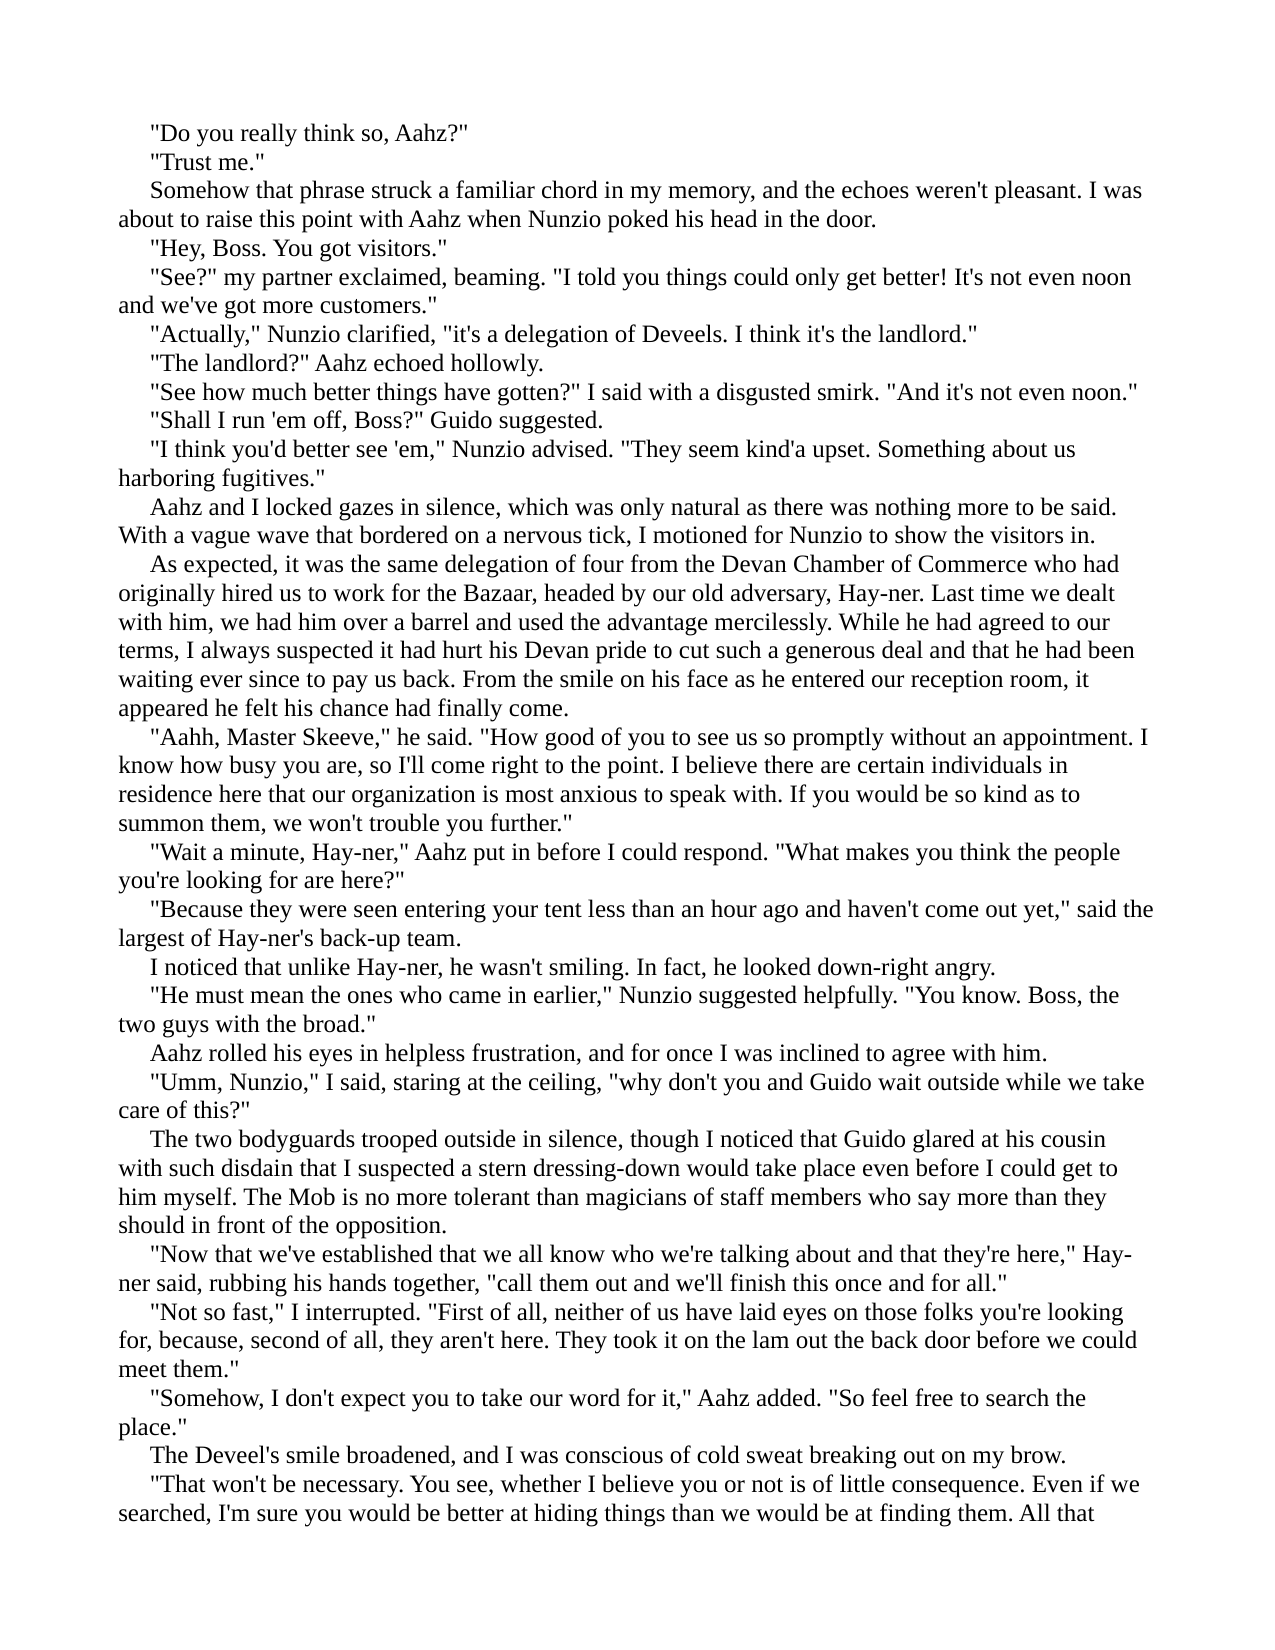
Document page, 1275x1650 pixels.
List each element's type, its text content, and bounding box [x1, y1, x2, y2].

text "Now that we've established that we all know who we're talking about and that they're here," Hay-ner said, rubbing his hands together, "call them out and we'll finish this once and for all." [118, 1239, 1157, 1297]
text As expected, it was the same delegation of four from the Devan Chamber of Commerce who had originally hired us to work for the Bazaar, headed by our old adversary, Hay-ner. Last time we dealt with him, we had him over a barrel and used the advantage mercilessly. While he had agreed to our terms, I always suspected it had hurt his Devan pride to cut such a generous deal and that he had been waiting ever since to pay us back. From the smile on his face as he entered our reception room, it appeared he felt his chance had finally come. [118, 549, 1157, 722]
text Somehow that phrase struck a familiar chord in my memory, and the echoes weren't pleasant. I was about to raise this point with Aahz when Nunzio poked his head in the door. [118, 176, 1157, 233]
text "Wait a minute, Hay-ner," Aahz put in before I could respond. "What makes you think the people you're looking for are here?" [118, 837, 1157, 894]
text "Hey, Boss. You got visitors." [118, 233, 1157, 262]
text "Aahh, Master Skeeve," he said. "How good of you to see us so promptly without an appointment. I know how busy you are, so I'll come right to the point. I believe there are certain individuals in residence here that our organization is most anxious to speak with. If you would be so kind as to summon them, we won't trouble you further." [118, 722, 1157, 837]
text "Shall I run 'em off, Boss?" Guido suggested. [118, 406, 1157, 434]
text "Because they were seen entering your tent less than an hour ago and haven't come out yet," said the largest of Hay-ner's back-up team. [118, 894, 1157, 952]
text "See?" my partner exclaimed, beaming. "I told you things could only get better! It's not even noon and we've got more customers." [118, 262, 1157, 319]
text Aahz rolled his eyes in helpless frustration, and for once I was inclined to agree with him. [118, 1038, 1157, 1067]
text "Umm, Nunzio," I said, staring at the ceiling, "why don't you and Guido wait outside while we take care of this?" [118, 1067, 1157, 1124]
text "The landlord?" Aahz echoed hollowly. [118, 348, 1157, 377]
text "Actually," Nunzio clarified, "it's a delegation of Deveels. I think it's the landlord." [118, 319, 1157, 348]
text "Do you really think so, Aahz?" [118, 118, 1157, 147]
text "He must mean the ones who came in earlier," Nunzio suggested helpfully. "You know. Boss, the two guys with the broad." [118, 981, 1157, 1038]
text The two bodyguards trooped outside in silence, though I noticed that Guido glared at his cousin with such disdain that I suspected a stern dressing-down would take place even before I could get to him myself. The Mob is no more tolerant than magicians of staff members who say more than they should in front of the opposition. [118, 1124, 1157, 1239]
text "That won't be necessary. You see, whether I believe you or not is of little consequence. Even if we searched, I'm sure you would be better at hiding things than we would be at finding them. All that [118, 1469, 1157, 1527]
text "Not so fast," I interrupted. "First of all, neither of us have laid eyes on those folks you're looking for, because, second of all, they aren't here. They took it on the lam out the back door before we could meet them." [118, 1297, 1157, 1383]
text Aahz and I locked gazes in silence, which was only natural as there was nothing more to be said. With a vague wave that bordered on a nervous tick, I motioned for Nunzio to show the visitors in. [118, 492, 1157, 549]
text "Somehow, I don't expect you to take our word for it," Aahz added. "So feel free to search the place." [118, 1383, 1157, 1441]
text The Deveel's smile broadened, and I was conscious of cold sweat breaking out on my brow. [118, 1441, 1157, 1469]
text "Trust me." [118, 147, 1157, 176]
text I noticed that unlike Hay-ner, he wasn't smiling. In fact, he looked down-right angry. [118, 952, 1157, 981]
text "See how much better things have gotten?" I said with a disgusted smirk. "And it's not even noon." [118, 377, 1157, 406]
text "I think you'd better see 'em," Nunzio advised. "They seem kind'a upset. Something about us harboring fugitives." [118, 434, 1157, 492]
